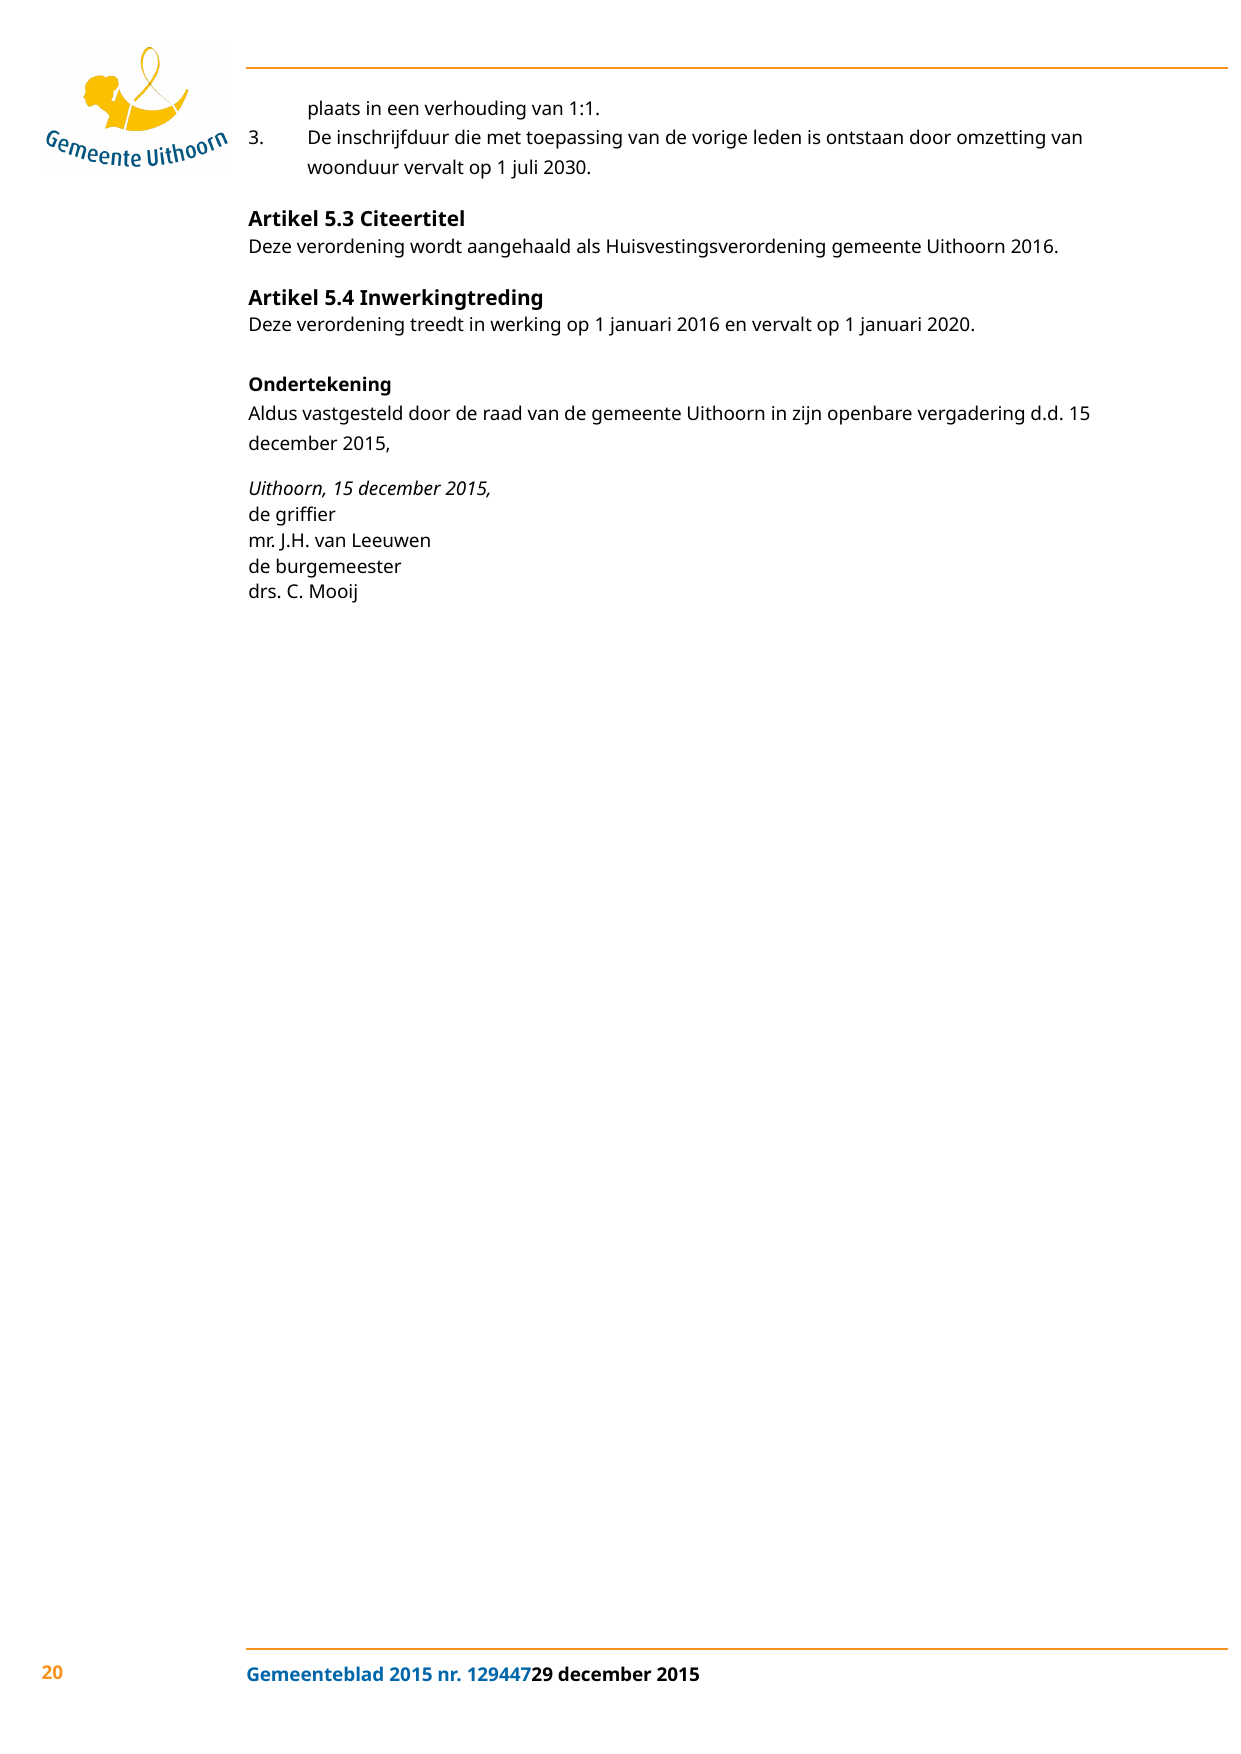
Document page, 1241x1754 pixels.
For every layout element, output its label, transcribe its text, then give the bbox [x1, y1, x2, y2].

list De inschrijfduur die met toepassing van de vorige leden is ontstaan door omzetting van woonduur vervalt op 1 juli 2030. [248, 124, 1152, 180]
list plaats in een verhouding van 1:1. [248, 95, 1152, 121]
text Deze verordening wordt aangehaald als Huisvestingsverordening gemeente Uithoorn 2016. [248, 233, 1152, 258]
text Deze verordening treedt in werking op 1 januari 2016 en vervalt op 1 januari 2020. [248, 312, 1152, 337]
text Ondertekening [248, 371, 1152, 397]
text Artikel 5.3 Citeertitel [248, 204, 1152, 233]
text drs. C. Mooij [248, 578, 1152, 604]
text de griffier [248, 501, 1152, 527]
text Artikel 5.4 Inwerkingtreding [248, 283, 1152, 312]
picture [41, 47, 231, 172]
text mr. J.H. van Leeuwen [248, 527, 1152, 553]
text de burgemeester [248, 553, 1152, 578]
text Uithoorn, 15 december 2015, [248, 476, 1152, 501]
text Aldus vastgesteld door de raad van de gemeente Uithoorn in zijn openbare vergadering d.d. 15 december 2015, [248, 400, 1152, 456]
